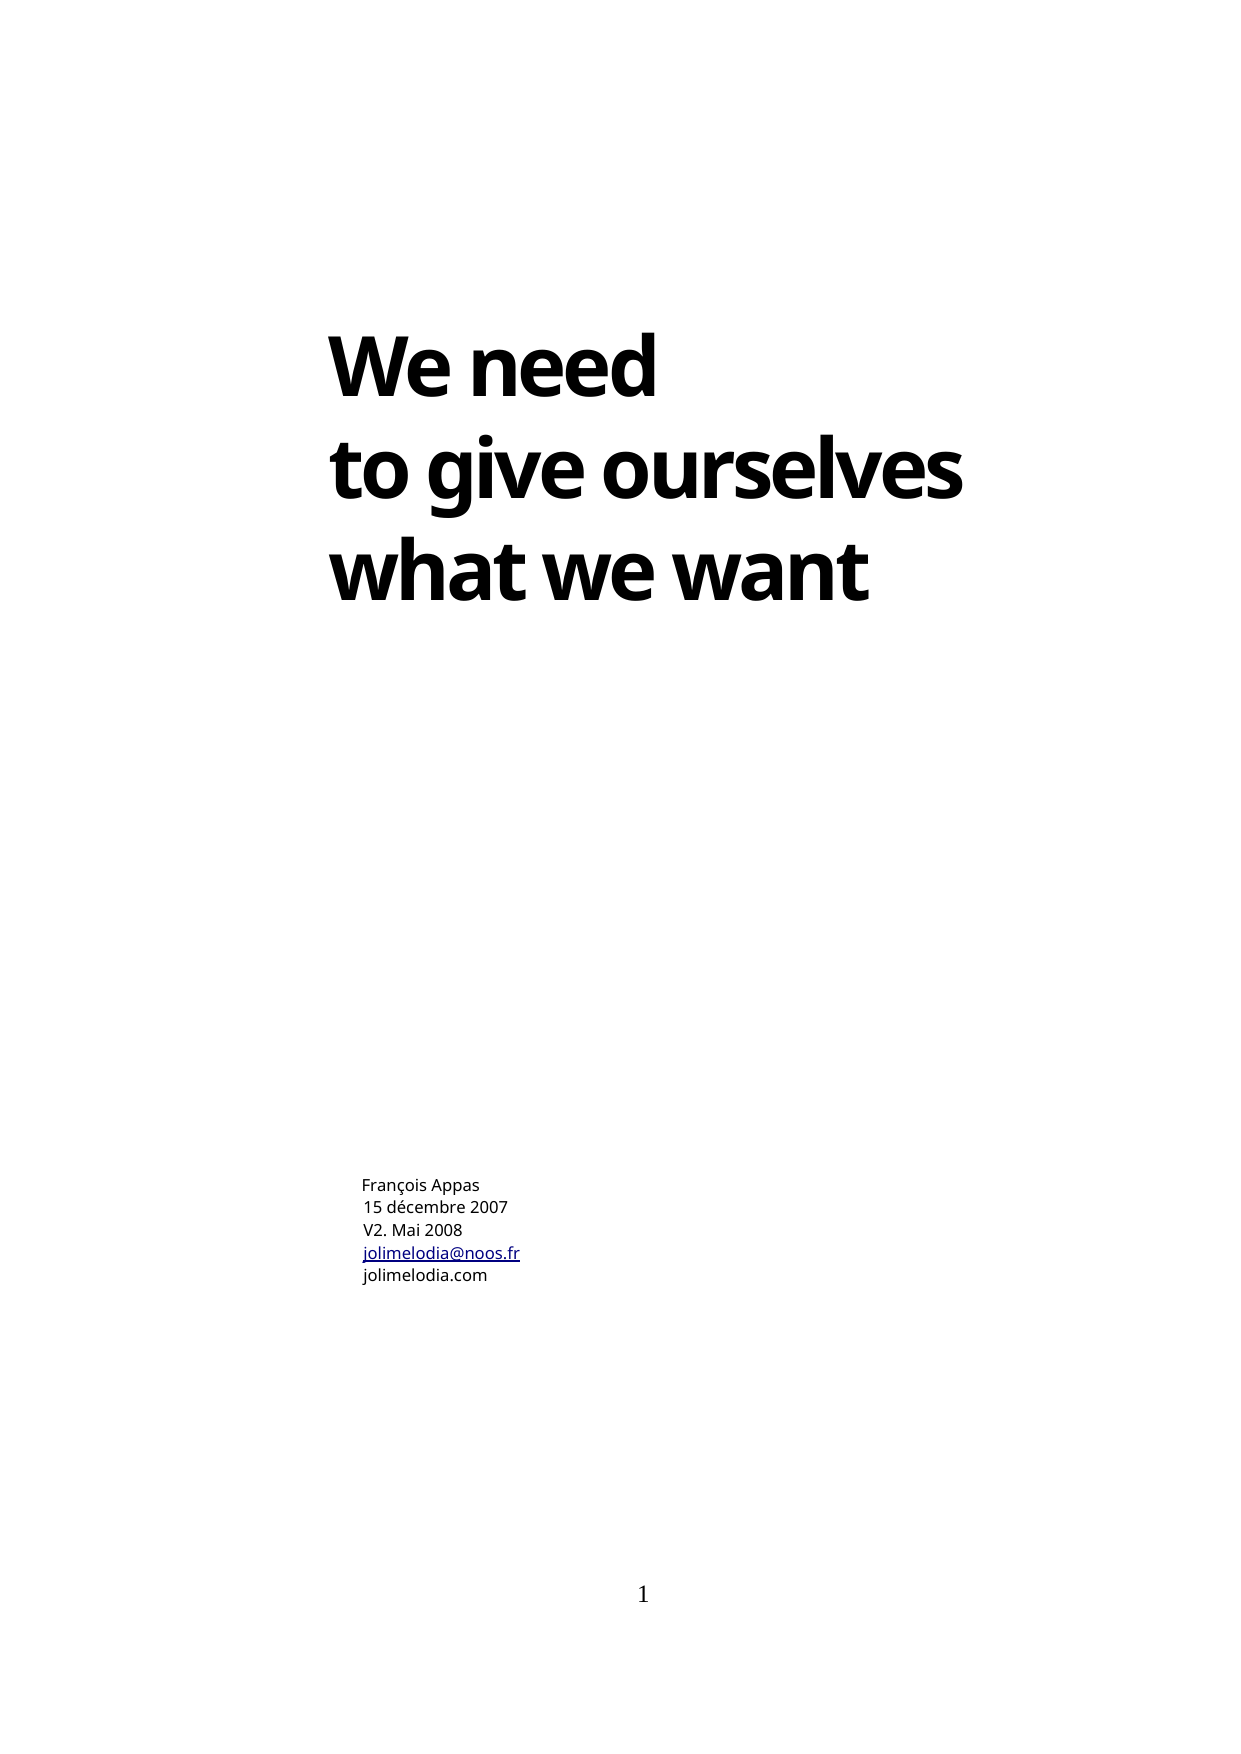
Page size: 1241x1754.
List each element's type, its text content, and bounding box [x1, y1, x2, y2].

text 15 décembre 2007 [330, 1196, 958, 1218]
text jolimelodia@noos.fr [330, 1241, 958, 1264]
table_header [328, 951, 958, 986]
text We need to give ourselves what we want [328, 205, 977, 656]
text François Appas [328, 1173, 958, 1196]
text jolimelodia.com [330, 1264, 958, 1287]
text V2. Mai 2008 [330, 1218, 958, 1241]
